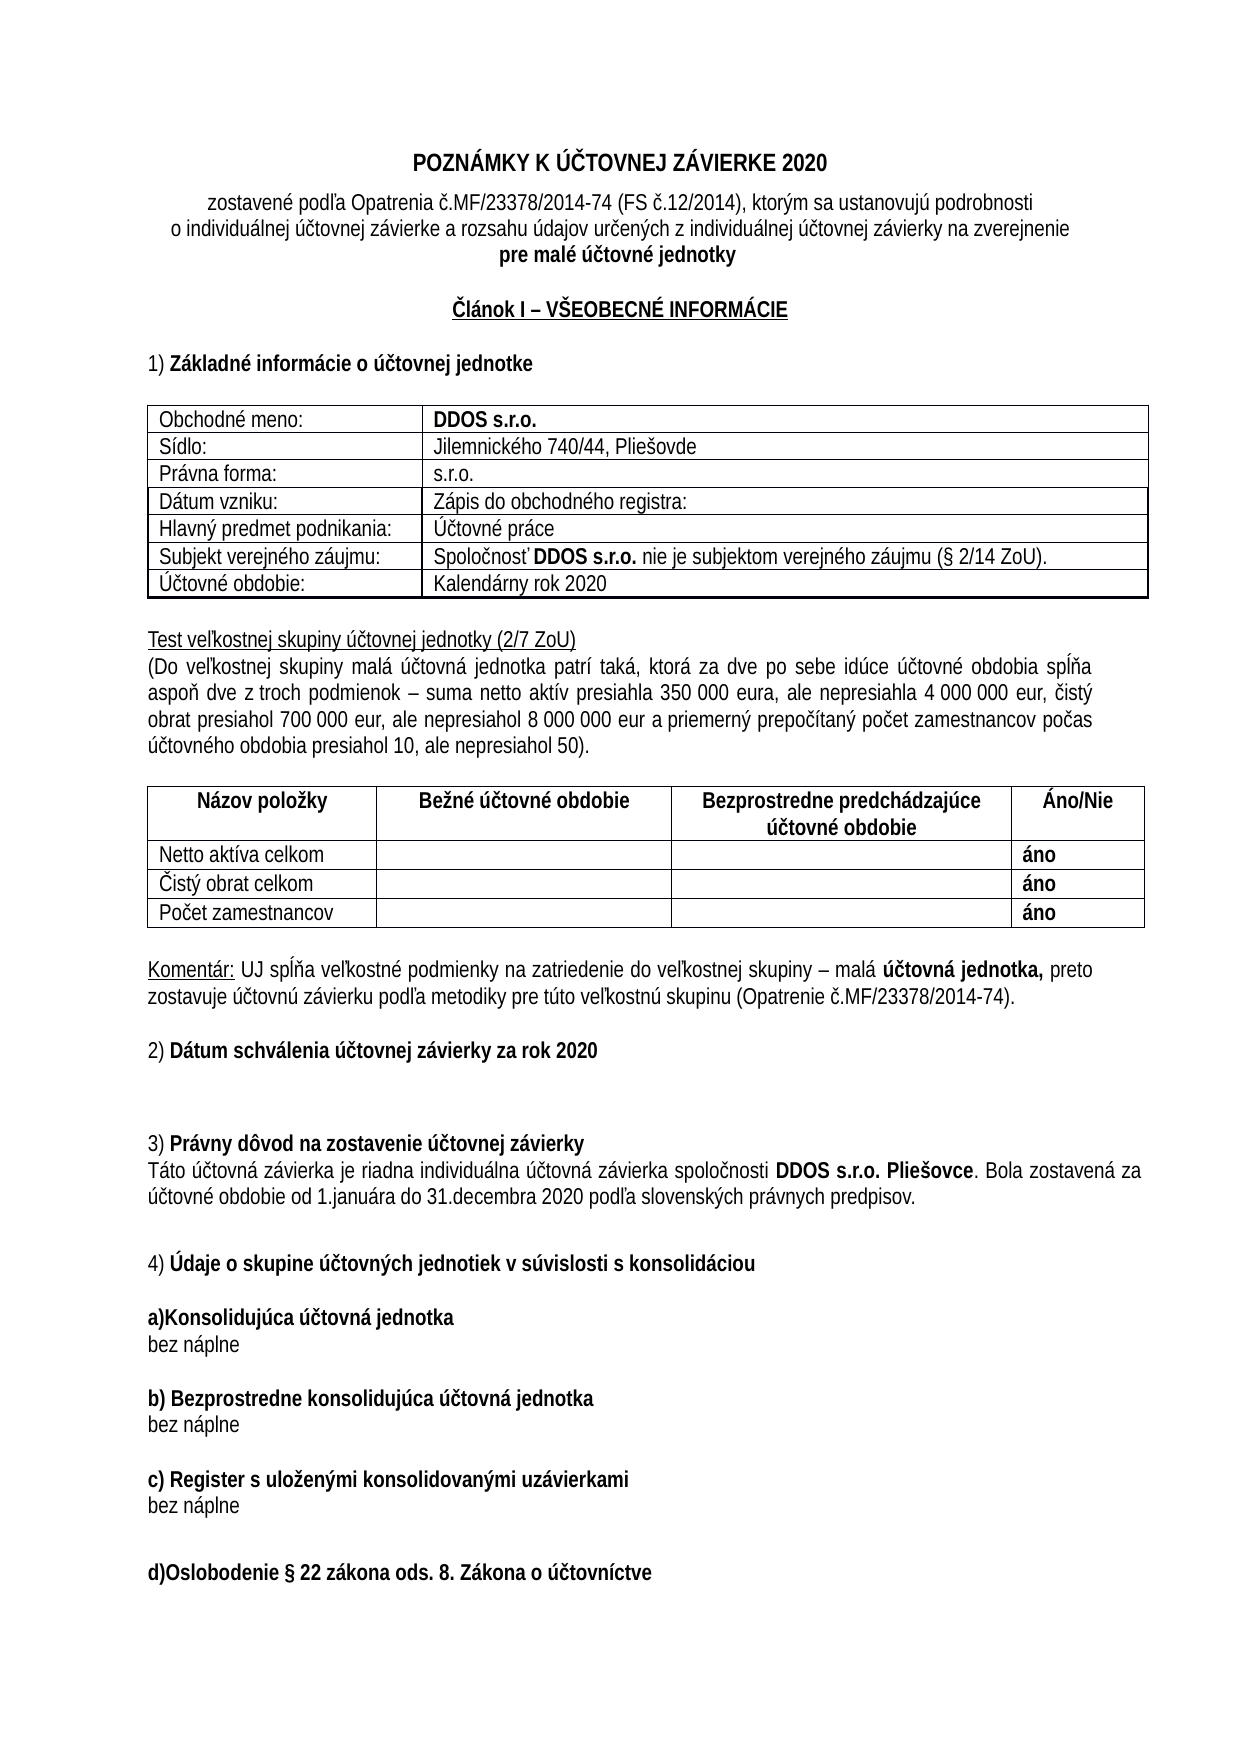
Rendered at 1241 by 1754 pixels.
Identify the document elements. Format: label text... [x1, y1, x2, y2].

table_cell Hlavný predmet podnikania: [149, 515, 421, 542]
table_cell Jilemnického 740/44, Pliešovde [423, 433, 1148, 459]
text 2) Dátum schválenia účtovnej závierky za rok 2020 [148, 1037, 1093, 1063]
text b) Bezprostredne konsolidujúca účtovná jednotka [148, 1385, 1141, 1411]
table_cell s.r.o. [423, 460, 1148, 487]
table_header Obchodné meno: [148, 406, 422, 432]
table_cell áno [1012, 899, 1144, 927]
table_cell [377, 841, 671, 869]
table_cell [672, 870, 1011, 898]
table_cell [672, 899, 1011, 927]
text bez náplne [148, 1492, 1141, 1518]
text a)Konsolidujúca účtovná jednotka [148, 1304, 1141, 1331]
table_cell Počet zamestnancov [148, 899, 376, 927]
table_header Áno/Nie [1012, 787, 1144, 840]
table_cell [672, 841, 1011, 869]
text Táto účtovná závierka je riadna individuálna účtovná závierka spoločnosti DDOS s.r.o. Pliešovce. Bola zostavená za účtovné obdobie od 1.januára do 31.decembra 2020 podľa slovenských právnych predpisov. [148, 1157, 1141, 1209]
table_cell Spoločnosť DDOS s.r.o. nie je subjektom verejného záujmu (§ 2/14 ZoU). [423, 543, 1147, 569]
table_cell Čistý obrat celkom [148, 870, 376, 898]
table_header Názov položky [148, 787, 376, 840]
table_header Bežné účtovné obdobie [377, 787, 671, 840]
text POZNÁMKY K ÚČTOVNEJ ZÁVIERKE 2020 [148, 148, 1093, 176]
table_cell Netto aktíva celkom [148, 841, 376, 869]
text zostavené podľa Opatrenia č.MF/23378/2014-74 (FS č.12/2014), ktorým sa ustanovujú podrobnosti o individuálnej účtovnej závierke a rozsahu údajov určených z individuálnej účtovnej závierky na zverejnenie [148, 189, 1093, 241]
table_cell Kalendárny rok 2020 [423, 570, 1147, 596]
text Komentár: UJ spĺňa veľkostné podmienky na zatriedenie do veľkostnej skupiny – malá účtovná jednotka, preto zostavuje účtovnú závierku podľa metodiky pre túto veľkostnú skupinu (Opatrenie č.MF/23378/2014-74). [148, 956, 1093, 1009]
table_cell áno [1012, 841, 1144, 869]
text Článok I – VŠEOBECNÉ INFORMÁCIE [148, 296, 1093, 322]
text Test veľkostnej skupiny účtovnej jednotky (2/7 ZoU) [148, 626, 1137, 653]
table_cell [377, 870, 671, 898]
text pre malé účtovné jednotky [148, 241, 1093, 268]
table_header DDOS s.r.o. [423, 406, 1148, 432]
text bez náplne [148, 1331, 1141, 1357]
table_cell Právna forma: [148, 460, 422, 487]
table_header Bezprostredne predchádzajúce účtovné obdobie [672, 787, 1011, 840]
table_cell Účtovné práce [423, 515, 1147, 542]
table_cell Dátum vzniku: [149, 488, 421, 514]
table_cell Zápis do obchodného registra: [423, 488, 1147, 514]
table_cell Sídlo: [148, 433, 422, 459]
text (Do veľkostnej skupiny malá účtovná jednotka patrí taká, ktorá za dve po sebe idúce účtovné obdobia spĺňa aspoň dve z troch podmienok – suma netto aktív presiahla 350 000 eura, ale nepresiahla 4 000 000 eur, čistý obrat presiahol 700 000 eur, ale nepresiahol 8 000 000 eur a priemerný prepočítaný počet zamestnancov počas účtovného obdobia presiahol 10, ale nepresiahol 50). [148, 653, 1093, 758]
text bez náplne [148, 1411, 1141, 1438]
table_cell [377, 899, 671, 927]
text 1) Základné informácie o účtovnej jednotke [148, 350, 1093, 377]
table_cell áno [1012, 870, 1144, 898]
text 3) Právny dôvod na zostavenie účtovnej závierky [148, 1130, 1141, 1157]
table_cell Subjekt verejného záujmu: [149, 543, 421, 569]
table_cell Účtovné obdobie: [149, 570, 421, 596]
text d)Oslobodenie § 22 zákona ods. 8. Zákona o účtovníctve [148, 1559, 1142, 1585]
text c) Register s uloženými konsolidovanými uzávierkami [148, 1466, 1141, 1492]
text 4) Údaje o skupine účtovných jednotiek v súvislosti s konsolidáciou [148, 1250, 1093, 1276]
